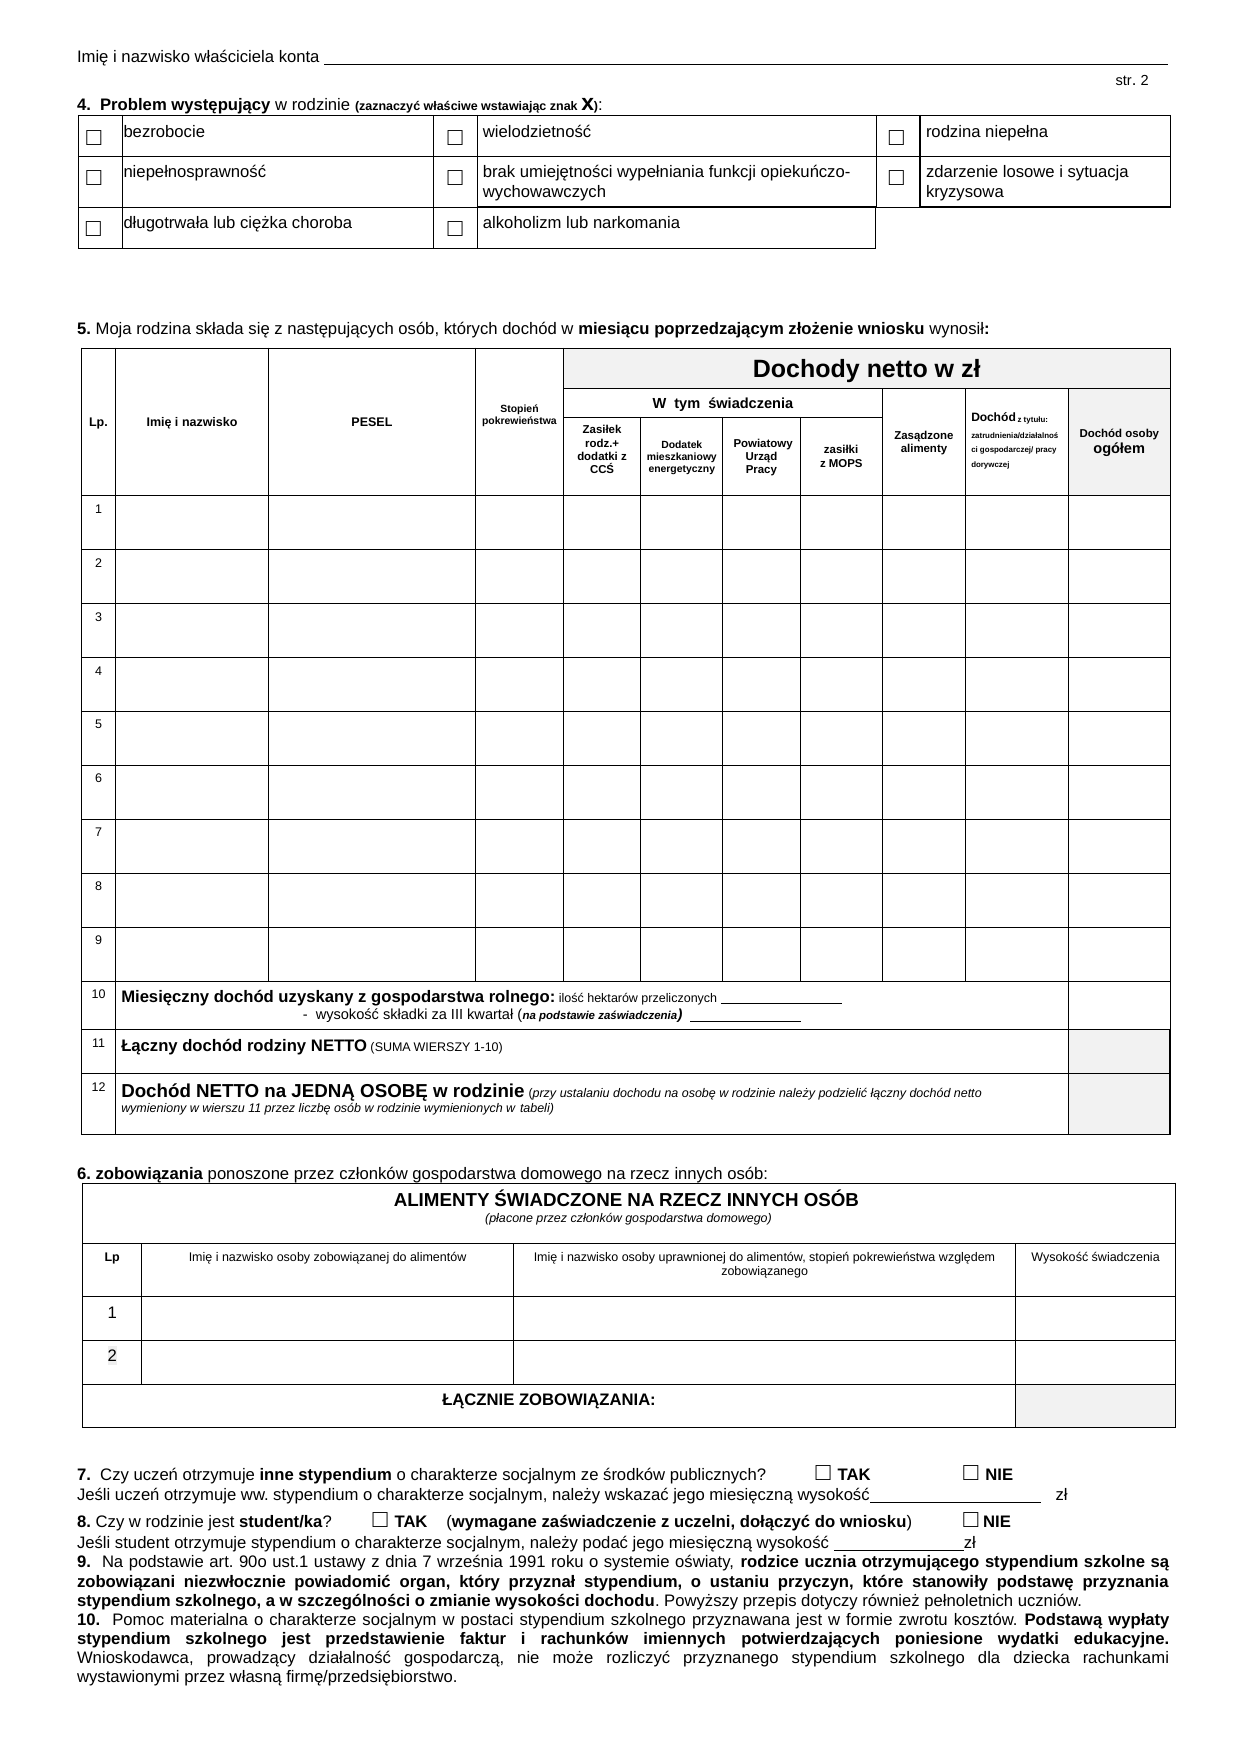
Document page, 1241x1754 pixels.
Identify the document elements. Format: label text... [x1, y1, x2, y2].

table_header Lp. [82, 349, 115, 495]
table_header rodzina niepełna [921, 116, 1170, 156]
table_header □ [79, 116, 122, 156]
table_cell 12 [82, 1074, 115, 1134]
table_cell Imię i nazwisko osoby uprawnionej do alimentów, stopień pokrewieństwa względem zobowiązanego [514, 1244, 1015, 1296]
table_header □ [877, 116, 919, 156]
table_cell [564, 874, 640, 927]
table_cell [801, 874, 882, 927]
table_cell [1069, 1074, 1169, 1134]
table_cell niepełnosprawność [123, 157, 433, 206]
table_cell □ [434, 208, 477, 248]
table_cell 9 [82, 928, 115, 981]
text 8. Czy w rodzinie jest student/ka? □ TAK (wymagane zaświadczenie z uczelni, dołączyć do wniosku) □ NIE [77, 1504, 1169, 1533]
table_cell 11 [82, 1030, 115, 1073]
table_header Imię i nazwisko [116, 349, 268, 495]
table_cell [116, 496, 268, 549]
table_cell ŁĄCZNIE ZOBOWIĄZANIA: [83, 1385, 1015, 1427]
table_cell 4 [82, 658, 115, 711]
table_cell [966, 550, 1068, 603]
table_cell [269, 928, 475, 981]
table_cell [476, 928, 563, 981]
table_cell □ [79, 208, 122, 248]
table_cell [641, 766, 722, 819]
table_cell [966, 604, 1068, 657]
table_cell [723, 766, 800, 819]
table_cell [269, 550, 475, 603]
table_cell □ [877, 157, 919, 206]
table_cell [1069, 658, 1170, 711]
table_cell Powiatowy Urząd Pracy [723, 418, 800, 495]
table_cell [723, 712, 800, 765]
table_cell Dochód NETTO na JEDNĄ OSOBĘ w rodzinie (przy ustalaniu dochodu na osobę w rodzinie należy podzielić łączny dochód netto wymieniony w wierszu 11 przez liczbę osób w rodzinie wymienionych w tabeli) [116, 1074, 1068, 1134]
table_cell □ [79, 157, 122, 206]
table_cell [883, 928, 965, 981]
table_cell [476, 712, 563, 765]
table_cell [641, 550, 722, 603]
table_cell 1 [82, 496, 115, 549]
text Jeśli uczeń otrzymuje ww. stypendium o charakterze socjalnym, należy wskazać jego miesięczną wysokość zł [77, 1485, 1169, 1504]
table_cell Lp [83, 1244, 141, 1296]
table_cell długotrwała lub ciężka choroba [123, 208, 433, 248]
table_cell [883, 550, 965, 603]
table_cell W tym świadczenia [564, 389, 882, 417]
table_cell [723, 820, 800, 873]
table_cell [876, 208, 920, 248]
text Imię i nazwisko właściciela konta [77, 47, 1169, 66]
table_cell 6 [82, 766, 115, 819]
text Jeśli student otrzymuje stypendium o charakterze socjalnym, należy podać jego miesięczną wysokość zł [77, 1533, 1169, 1552]
table_cell [801, 550, 882, 603]
table_cell [1069, 496, 1170, 549]
table_cell [801, 604, 882, 657]
table_cell Imię i nazwisko osoby zobowiązanej do alimentów [142, 1244, 513, 1296]
table_cell [514, 1341, 1015, 1383]
table_cell [564, 928, 640, 981]
table_cell [116, 658, 268, 711]
table_cell [476, 766, 563, 819]
table_cell [116, 712, 268, 765]
table_cell [883, 496, 965, 549]
text 9. Na podstawie art. 90o ust.1 ustawy z dnia 7 września 1991 roku o systemie oświaty, rodzice ucznia otrzymującego stypendium szkolne są zobowiązani niezwłocznie powiadomić organ, który przyznał stypendium, o ustaniu przyczyn, które stanowiły podstawę przyznania stypendium szkolnego, a w szczególności o zmianie wysokości dochodu. Powyższy przepis dotyczy również pełnoletnich uczniów. [77, 1552, 1169, 1610]
table_header wielodzietność [478, 116, 876, 156]
table_cell [116, 928, 268, 981]
table_cell [476, 604, 563, 657]
table_cell [1016, 1341, 1175, 1383]
text 7. Czy uczeń otrzymuje inne stypendium o charakterze socjalnym ze środków publicznych? □ TAK □ NIE [77, 1456, 1169, 1485]
table_cell [476, 874, 563, 927]
table_cell [476, 658, 563, 711]
table_cell [1069, 712, 1170, 765]
table_cell [883, 604, 965, 657]
table_cell [723, 928, 800, 981]
text 5. Moja rodzina składa się z następujących osób, których dochód w miesiącu poprzedzającym złożenie wniosku wynosił: [77, 319, 1169, 338]
table_cell [723, 874, 800, 927]
table_cell [1069, 604, 1170, 657]
table_cell [641, 820, 722, 873]
table_cell [564, 550, 640, 603]
table_cell Łączny dochód rodziny NETTO (SUMA WIERSZY 1-10) [116, 1030, 1068, 1073]
table_cell [564, 496, 640, 549]
table_cell [116, 550, 268, 603]
table_cell [641, 496, 722, 549]
table_cell [641, 658, 722, 711]
table_cell □ [434, 157, 477, 206]
table_cell [1069, 766, 1170, 819]
table_cell [1069, 820, 1170, 873]
table_cell 10 [82, 982, 115, 1028]
table_cell 5 [82, 712, 115, 765]
table_cell [883, 712, 965, 765]
table_cell [966, 496, 1068, 549]
table_cell [801, 928, 882, 981]
table_cell [641, 604, 722, 657]
table_cell 7 [82, 820, 115, 873]
table_cell [883, 820, 965, 873]
table_cell [801, 820, 882, 873]
table_cell [116, 766, 268, 819]
table_cell [269, 658, 475, 711]
text 4. Problem występujący w rodzinie (zaznaczyć właściwe wstawiając znak x): [77, 88, 1169, 115]
table_cell [801, 658, 882, 711]
table_cell [476, 496, 563, 549]
table_cell [883, 658, 965, 711]
table_cell [723, 604, 800, 657]
table_cell [1069, 928, 1170, 981]
table_cell [269, 496, 475, 549]
table_cell [476, 820, 563, 873]
table_cell [1069, 550, 1170, 603]
table_cell 2 [82, 550, 115, 603]
table_cell [801, 766, 882, 819]
table_cell [1016, 1297, 1175, 1340]
table_cell [723, 550, 800, 603]
table_cell [966, 658, 1068, 711]
table_cell [801, 496, 882, 549]
table_cell [116, 874, 268, 927]
table_cell [514, 1297, 1015, 1340]
table_cell [564, 820, 640, 873]
table_header PESEL [269, 349, 475, 495]
table_cell [641, 712, 722, 765]
table_cell [1069, 1030, 1169, 1073]
table_cell [142, 1297, 513, 1340]
table_cell 8 [82, 874, 115, 927]
table_cell [116, 820, 268, 873]
table_cell brak umiejętności wypełniania funkcji opiekuńczo-wychowawczych [478, 157, 876, 206]
table_cell 1 [83, 1297, 141, 1340]
table_cell [564, 712, 640, 765]
table_cell [564, 604, 640, 657]
table_cell [641, 874, 722, 927]
table_cell [564, 658, 640, 711]
table_cell [883, 874, 965, 927]
table_cell [920, 208, 1171, 248]
table_cell [641, 928, 722, 981]
table_cell [801, 712, 882, 765]
text 6. zobowiązania ponoszone przez członków gospodarstwa domowego na rzecz innych osób: [77, 1163, 1169, 1183]
table_cell [269, 766, 475, 819]
table_cell Zasądzone alimenty [883, 389, 965, 495]
table_cell Dochód osoby ogółem [1069, 389, 1170, 495]
table_header Stopień pokrewieństwa [476, 349, 563, 495]
table_cell [116, 604, 268, 657]
table_cell [1069, 874, 1170, 927]
table_cell Dodatek mieszkaniowy energetyczny [641, 418, 722, 495]
table_cell 3 [82, 604, 115, 657]
table_cell [142, 1341, 513, 1383]
table_header ALIMENTY ŚWIADCZONE NA RZECZ INNYCH OSÓB (płacone przez członków gospodarstwa domowego) [83, 1184, 1175, 1243]
table_cell Dochód z tytułu: zatrudnienia/działalności gospodarczej/ pracy dorywczej [966, 389, 1068, 495]
table_cell [966, 712, 1068, 765]
table_cell [1069, 982, 1170, 1028]
table_cell Wysokość świadczenia [1016, 1244, 1175, 1296]
table_header bezrobocie [123, 116, 433, 156]
table_cell [269, 874, 475, 927]
table_cell [476, 550, 563, 603]
table_header □ [434, 116, 477, 156]
table_cell alkoholizm lub narkomania [478, 208, 875, 248]
table_cell [1016, 1385, 1175, 1427]
table_cell [966, 820, 1068, 873]
table_cell [966, 874, 1068, 927]
table_cell zasiłki z MOPS [801, 418, 882, 495]
table_cell [269, 604, 475, 657]
table_cell zdarzenie losowe i sytuacja kryzysowa [921, 157, 1170, 206]
table_cell [564, 766, 640, 819]
text str. 2 [77, 69, 1169, 88]
table_cell [269, 712, 475, 765]
table_cell Zasiłek rodz.+ dodatki z CCŚ [564, 418, 640, 495]
table_cell [966, 766, 1068, 819]
table_cell [723, 658, 800, 711]
table_header Dochody netto w zł [564, 349, 1170, 388]
table_cell [883, 766, 965, 819]
table_cell Miesięczny dochód uzyskany z gospodarstwa rolnego: ilość hektarów przeliczonych - wysokość składki za III kwartał (na podstawie zaświadczenia) [116, 982, 1068, 1028]
table_cell [269, 820, 475, 873]
table_cell [966, 928, 1068, 981]
text 10. Pomoc materialna o charakterze socjalnym w postaci stypendium szkolnego przyznawana jest w formie zwrotu kosztów. Podstawą wypłaty stypendium szkolnego jest przedstawienie faktur i rachunków imiennych potwierdzających poniesione wydatki edukacyjne. Wnioskodawca, prowadzący działalność gospodarczą, nie może rozliczyć przyznanego stypendium szkolnego dla dziecka rachunkami wystawionymi przez własną firmę/przedsiębiorstwo. [77, 1610, 1169, 1686]
table_cell 2 [83, 1341, 141, 1383]
table_cell [723, 496, 800, 549]
